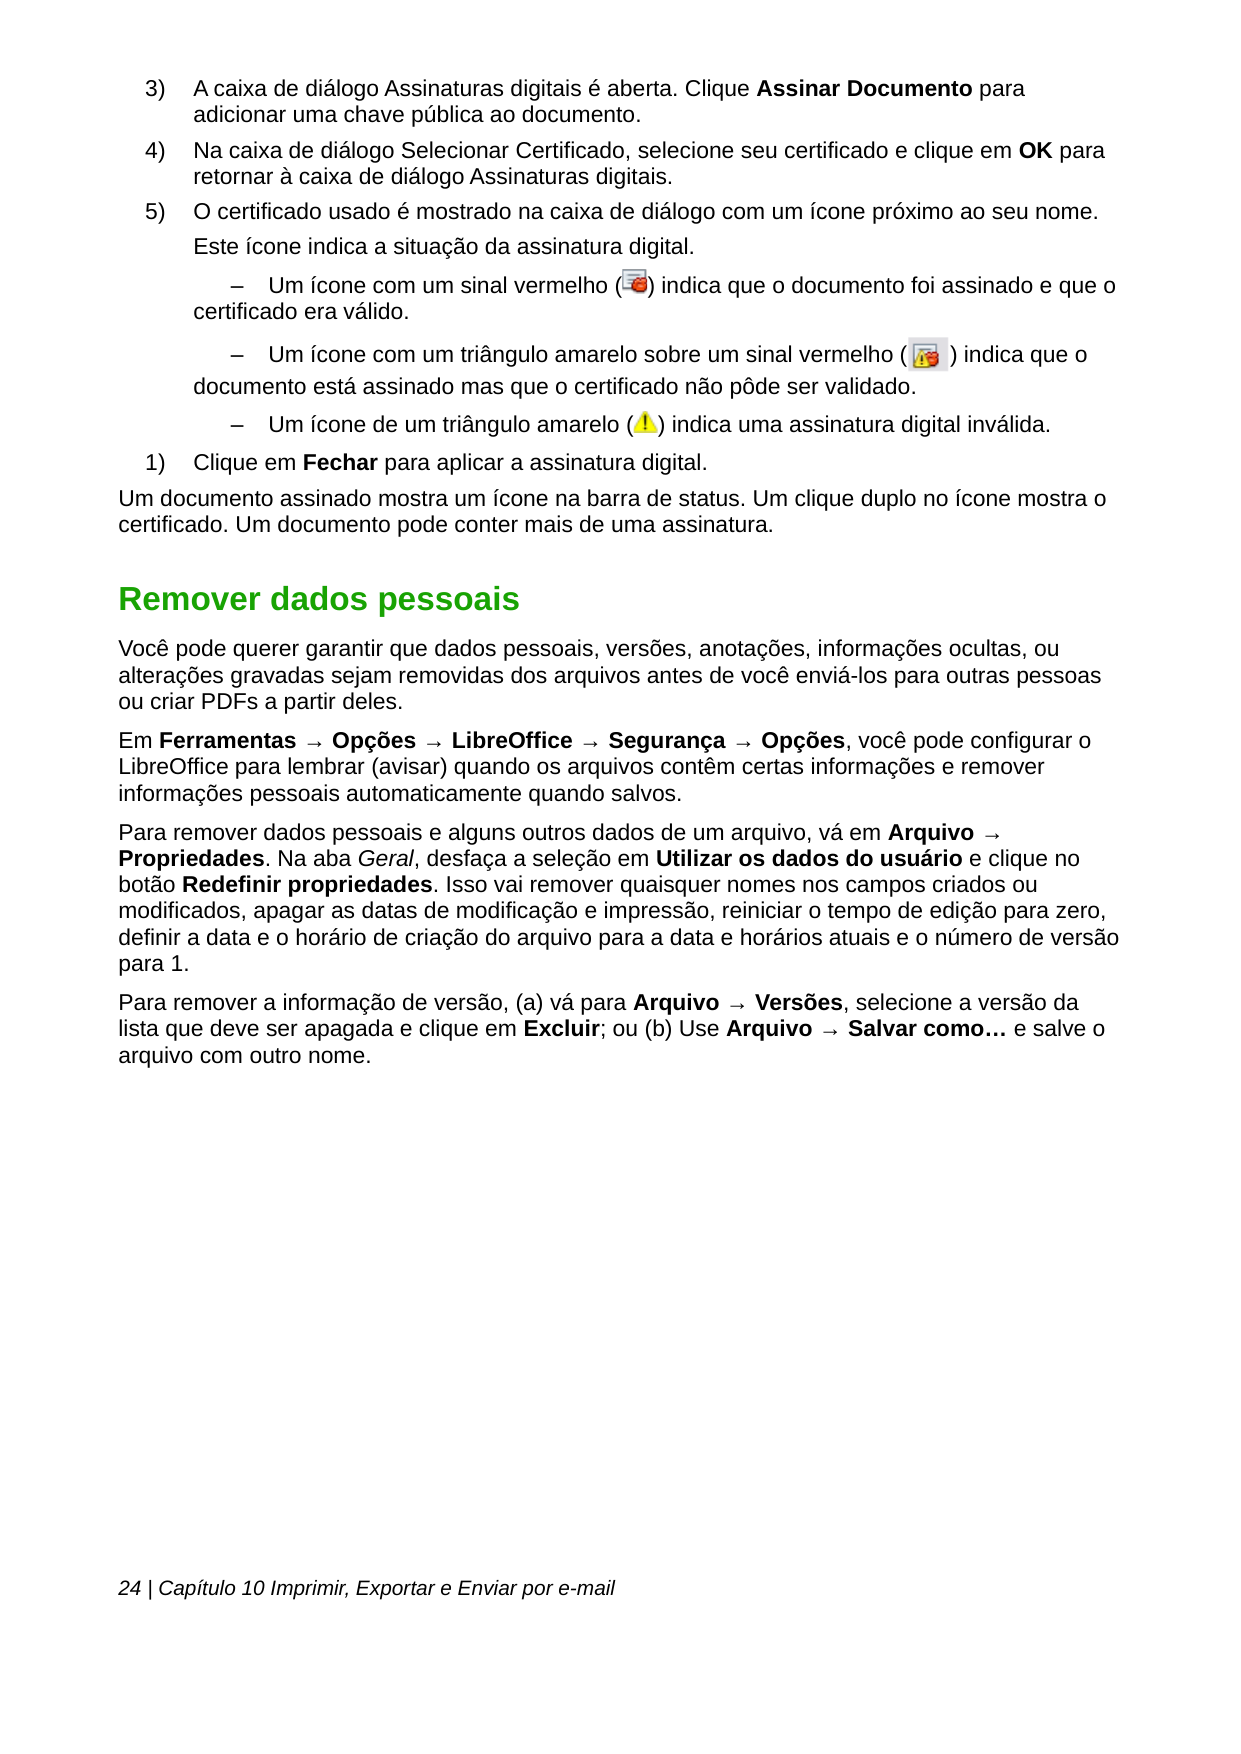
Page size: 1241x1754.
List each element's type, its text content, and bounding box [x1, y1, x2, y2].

picture [622, 268, 648, 294]
list Um ícone com um sinal vermelho () indica que o documento foi assinado e que o certificado era válido. [193, 268, 1122, 325]
text Em Ferramentas → Opções → LibreOffice → Segurança → Opções, você pode configurar o LibreOffice para lembrar (avisar) quando os arquivos contêm certas informações e remover informações pessoais automaticamente quando salvos. [118, 727, 1122, 806]
list O certificado usado é mostrado na caixa de diálogo com um ícone próximo ao seu nome. [165, 198, 1122, 224]
text Para remover a informação de versão, (a) vá para Arquivo → Versões, selecione a versão da lista que deve ser apagada e clique em Excluir; ou (b) Use Arquivo → Salvar como… e salve o arquivo com outro nome. [118, 989, 1122, 1068]
list Um ícone com um triângulo amarelo sobre um sinal vermelho () indica que o documento está assinado mas que o certificado não pôde ser validado. [193, 337, 1122, 399]
text Para remover dados pessoais e alguns outros dados de um arquivo, vá em Arquivo → Propriedades. Na aba Geral, desfaça a seleção em Utilizar os dados do usuário e clique no botão Redefinir propriedades. Isso vai remover quaisquer nomes nos campos criados ou modificados, apagar as datas de modificação e impressão, reiniciar o tempo de edição para zero, definir a data e o horário de criação do arquivo para a data e horários atuais e o número de versão para 1. [118, 818, 1122, 977]
text Um documento assinado mostra um ícone na barra de status. Um clique duplo no ícone mostra o certificado. Um documento pode conter mais de uma assinatura. [118, 484, 1122, 537]
subtitle Remover dados pessoais [118, 579, 1122, 618]
list Na caixa de diálogo Selecionar Certificado, selecione seu certificado e clique em OK para retornar à caixa de diálogo Assinaturas digitais. [165, 137, 1122, 189]
picture [907, 336, 950, 373]
text Você pode querer garantir que dados pessoais, versões, anotações, informações ocultas, ou alterações gravadas sejam removidas dos arquivos antes de você enviá-los para outras pessoas ou criar PDFs a partir deles. [118, 635, 1122, 714]
list Um ícone de um triângulo amarelo () indica uma assinatura digital inválida. [658, 411, 1122, 437]
picture [633, 411, 658, 433]
list Clique em Fechar para aplicar a assinatura digital. [165, 449, 1122, 476]
list Um ícone de um triângulo amarelo () indica uma assinatura digital inválida. [193, 411, 633, 437]
list Este ícone indica a situação da assinatura digital. [193, 233, 1122, 260]
list A caixa de diálogo Assinaturas digitais é aberta. Clique Assinar Documento para adicionar uma chave pública ao documento. [165, 75, 1122, 128]
